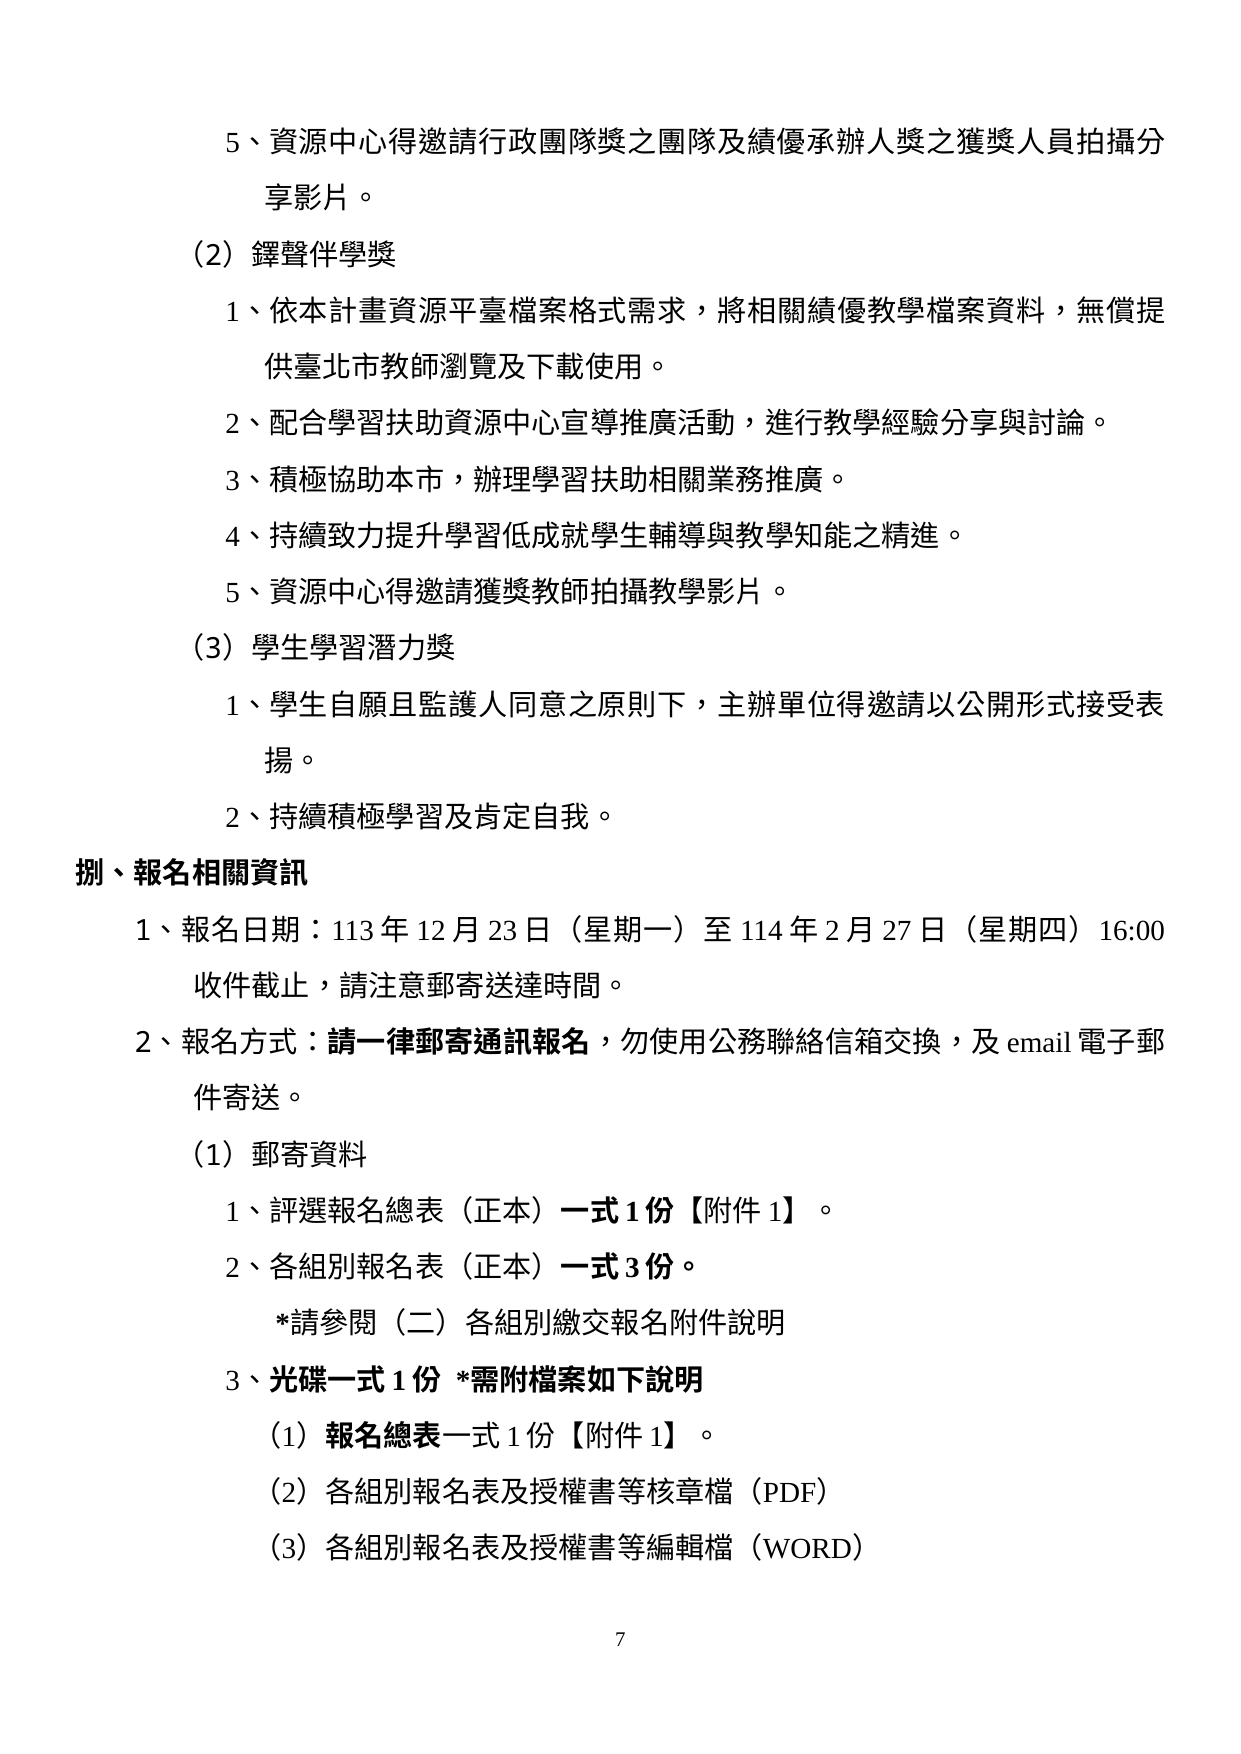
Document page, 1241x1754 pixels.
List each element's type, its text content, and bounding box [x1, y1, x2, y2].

list 資源中心得邀請行政團隊獎之團隊及績優承辦人獎之獲獎人員拍攝分享影片。 [225, 108, 1165, 220]
list 學生自願且監護人同意之原則下，主辦單位得邀請以公開形式接受表揚。 [225, 670, 1165, 783]
list 積極協助本市，辦理學習扶助相關業務推廣。 [225, 445, 1165, 501]
list 郵寄資料 [175, 1120, 1165, 1176]
list 各組別報名表（正本）一式3份。 [225, 1233, 1165, 1289]
list 評選報名總表（正本）一式1份【附件1】。 [225, 1176, 1165, 1233]
list 資源中心得邀請獲獎教師拍攝教學影片。 [225, 558, 1165, 614]
list 報名總表一式1份【附件1】。 [252, 1401, 1165, 1458]
list 持續積極學習及肯定自我。 [225, 783, 1165, 839]
text *請參閱（二）各組別繳交報名附件說明 [275, 1289, 1165, 1345]
list 各組別報名表及授權書等核章檔（PDF） [252, 1458, 1165, 1514]
list 學生學習潛力獎 [175, 614, 1165, 670]
list 報名方式：請一律郵寄通訊報名，勿使用公務聯絡信箱交換，及email電子郵件寄送。 [134, 1008, 1165, 1120]
list 配合學習扶助資源中心宣導推廣活動，進行教學經驗分享與討論。 [225, 389, 1165, 445]
list 持續致力提升學習低成就學生輔導與教學知能之精進。 [225, 501, 1165, 558]
list 各組別報名表及授權書等編輯檔（WORD） [252, 1514, 1165, 1570]
list 依本計畫資源平臺檔案格式需求，將相關績優教學檔案資料，無償提供臺北市教師瀏覽及下載使用。 [225, 276, 1165, 389]
list 報名相關資訊 [75, 839, 1165, 895]
list 光碟一式1份 *需附檔案如下說明 [225, 1345, 1165, 1401]
list 鐸聲伴學獎 [175, 220, 1165, 276]
list 報名日期：113年12月23日（星期一）至114年2月27日（星期四）16:00收件截止，請注意郵寄送達時間。 [134, 895, 1165, 1008]
